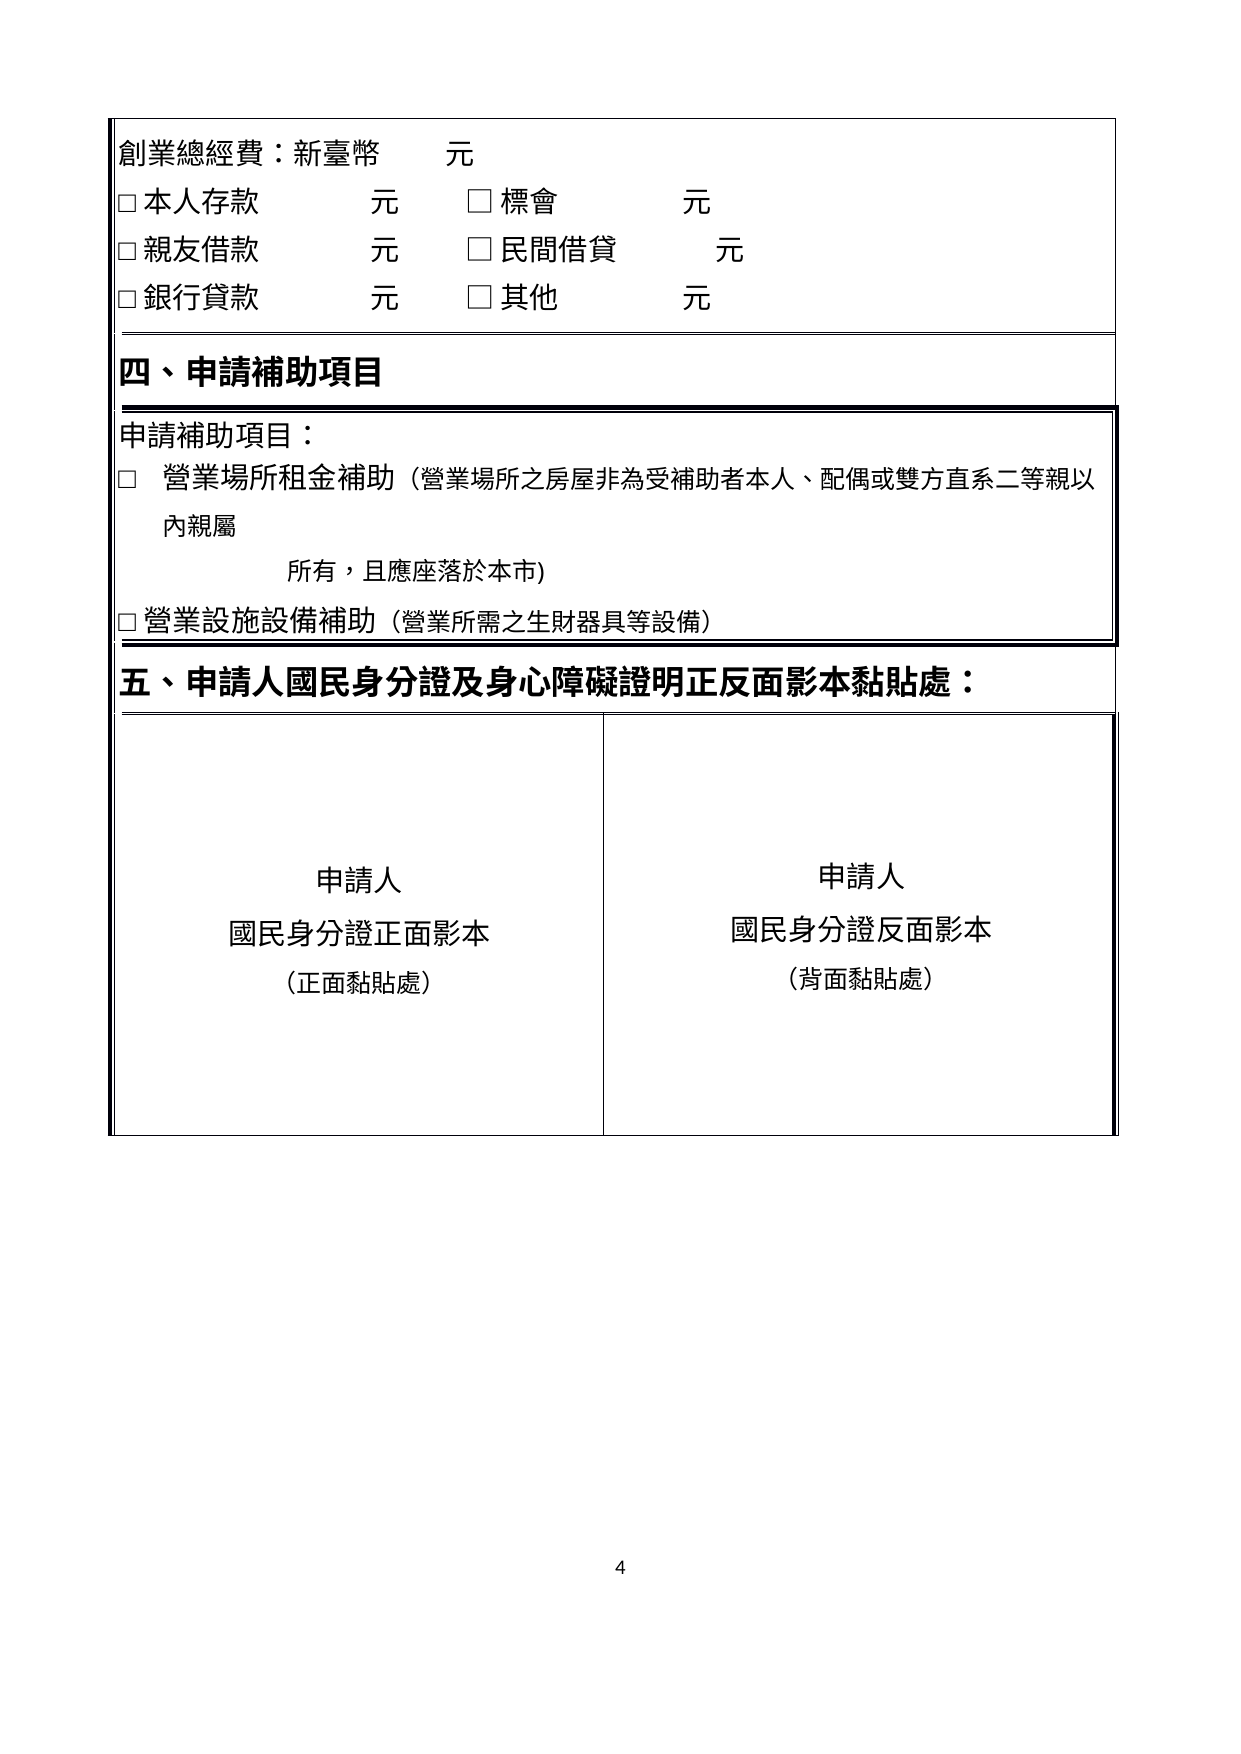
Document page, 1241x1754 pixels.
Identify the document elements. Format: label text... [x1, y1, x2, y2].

table_cell 申請補助項目： 營業場所租金補助（營業場所之房屋非為受補助者本人、配偶或雙方直系二等親以內親屬 所有，且應座落於本市) □ 營業設施設備補助（營業所需之生財器具等設備） [112, 405, 1115, 639]
table_cell 申請人 國民身分證正面影本 （正面黏貼處） [112, 712, 603, 1134]
table_cell 五、申請人國民身分證及身心障礙證明正反面影本黏貼處： [112, 639, 1115, 712]
table_cell 申請人 國民身分證反面影本 （背面黏貼處） [604, 715, 1112, 1134]
table_cell 四、申請補助項目 [112, 332, 1115, 405]
table_cell 創業總經費：新臺幣 元 □ 本人存款 元 □ 標會 元 □ 親友借款 元 □ 民間借貸 元 □ 銀行貸款 元 □ 其他 元 [115, 119, 1115, 332]
